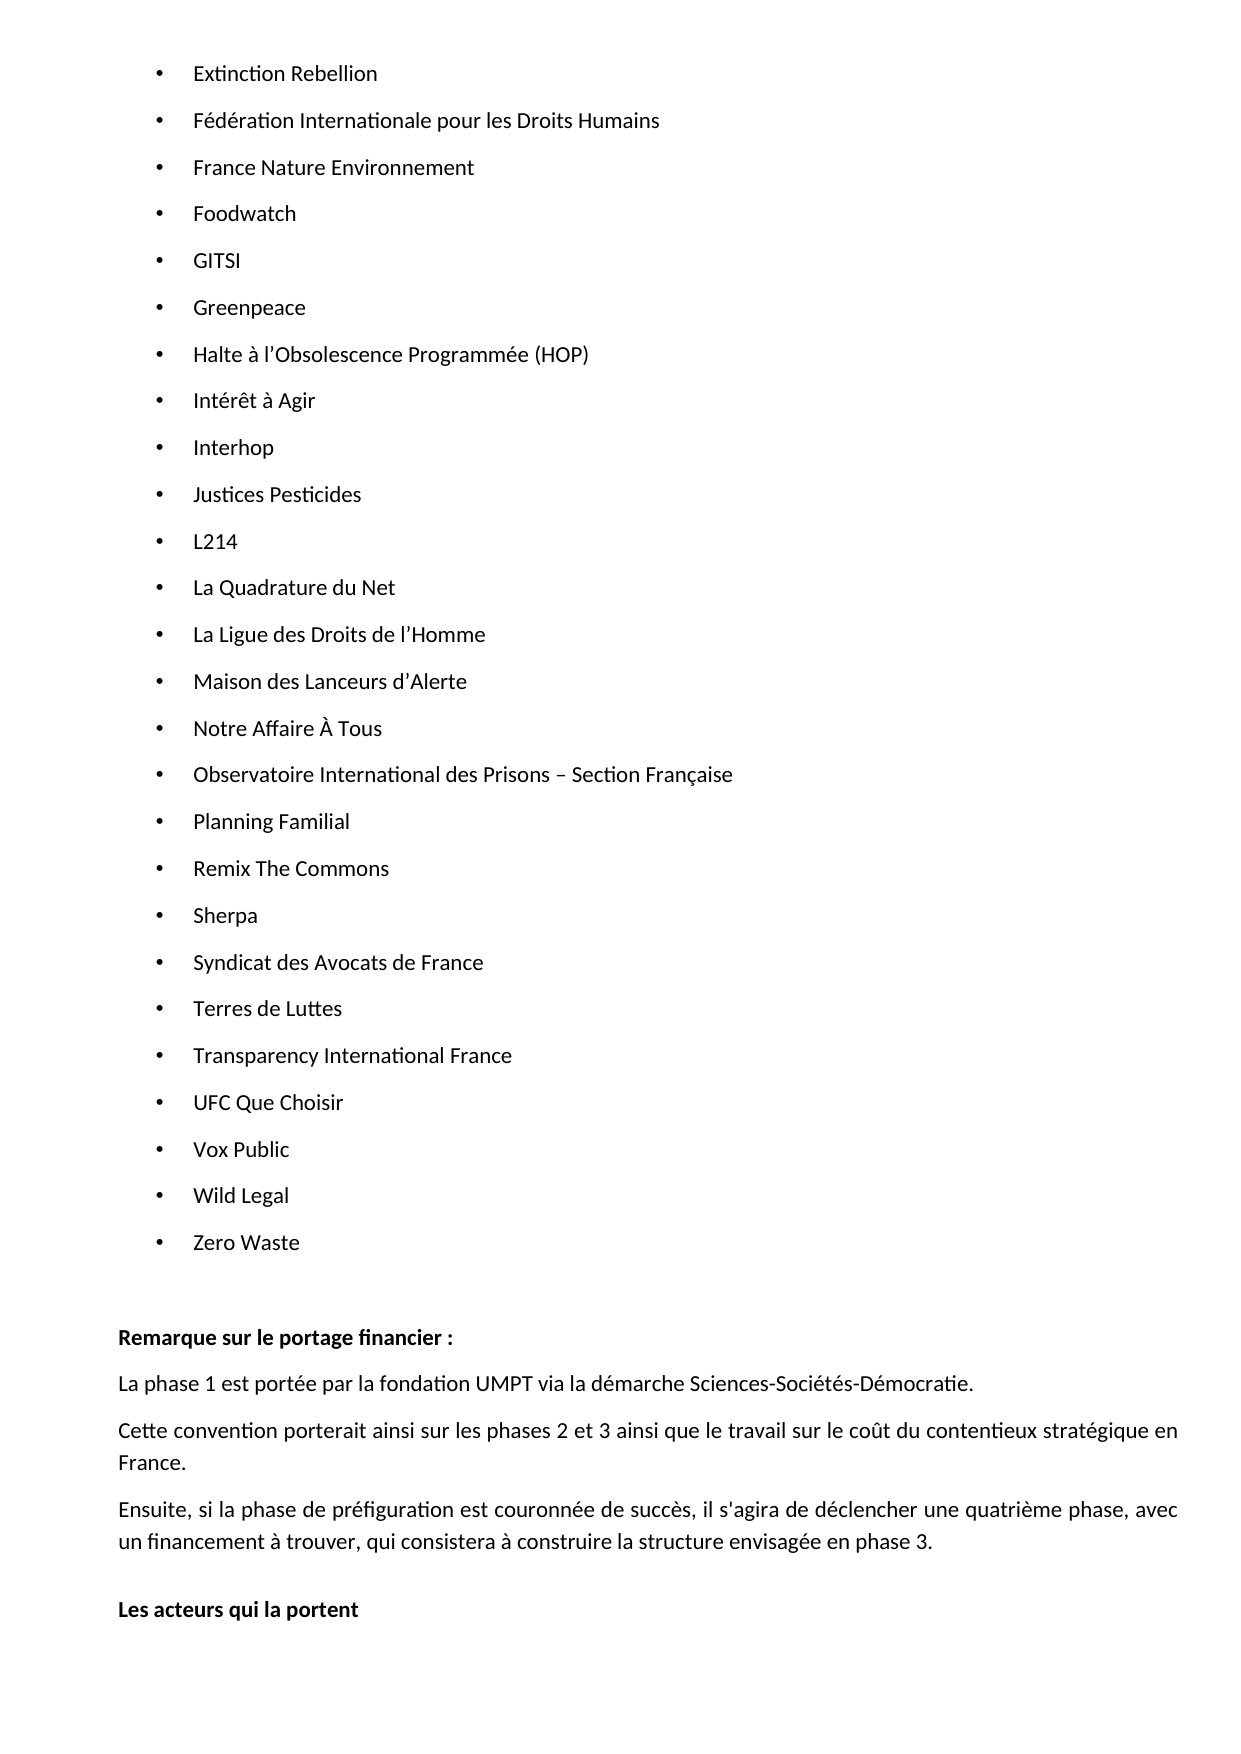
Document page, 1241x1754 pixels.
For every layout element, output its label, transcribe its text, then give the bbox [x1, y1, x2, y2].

list Extinction Rebellion [156, 59, 1181, 87]
list Maison des Lanceurs d’Alerte [156, 667, 1181, 695]
list La Quadrature du Net [156, 573, 1181, 602]
list Foodwatch [156, 199, 1181, 227]
text La phase 1 est portée par la fondation UMPT via la démarche Sciences-Sociétés-Démocratie. [118, 1369, 1181, 1397]
list UFC Que Choisir [156, 1088, 1181, 1116]
list Zero Waste [156, 1228, 1181, 1256]
list France Nature Environnement [156, 153, 1181, 181]
list Notre Affaire À Tous [156, 714, 1181, 742]
list Observatoire International des Prisons – Section Française [156, 761, 1181, 789]
list Syndicat des Avocats de France [156, 948, 1181, 976]
list Interhop [156, 433, 1181, 461]
list Sherpa [156, 901, 1181, 929]
list Vox Public [156, 1135, 1181, 1163]
list Remix The Commons [156, 854, 1181, 882]
text Remarque sur le portage financier : [118, 1323, 1181, 1351]
text [118, 1636, 1181, 1663]
list Greenpeace [156, 293, 1181, 321]
text Ensuite, si la phase de préfiguration est couronnée de succès, il s'agira de déclencher une quatrième phase, avec un financement à trouver, qui consistera à construire la structure envisagée en phase 3. [118, 1495, 1181, 1555]
subtitle Les acteurs qui la portent [118, 1595, 1181, 1623]
list Planning Familial [156, 807, 1181, 835]
list Justices Pesticides [156, 480, 1181, 508]
list Halte à l’Obsolescence Programmée (HOP) [156, 340, 1181, 368]
text Cette convention porterait ainsi sur les phases 2 et 3 ainsi que le travail sur le coût du contentieux stratégique en France. [118, 1416, 1181, 1476]
list GITSI [156, 246, 1181, 274]
list Intérêt à Agir [156, 386, 1181, 414]
list L214 [156, 527, 1181, 555]
list La Ligue des Droits de l’Homme [156, 620, 1181, 648]
list Terres de Luttes [156, 994, 1181, 1022]
list Wild Legal [156, 1182, 1181, 1209]
list Transparency International France [156, 1041, 1181, 1069]
list Fédération Internationale pour les Droits Humains [156, 106, 1181, 134]
